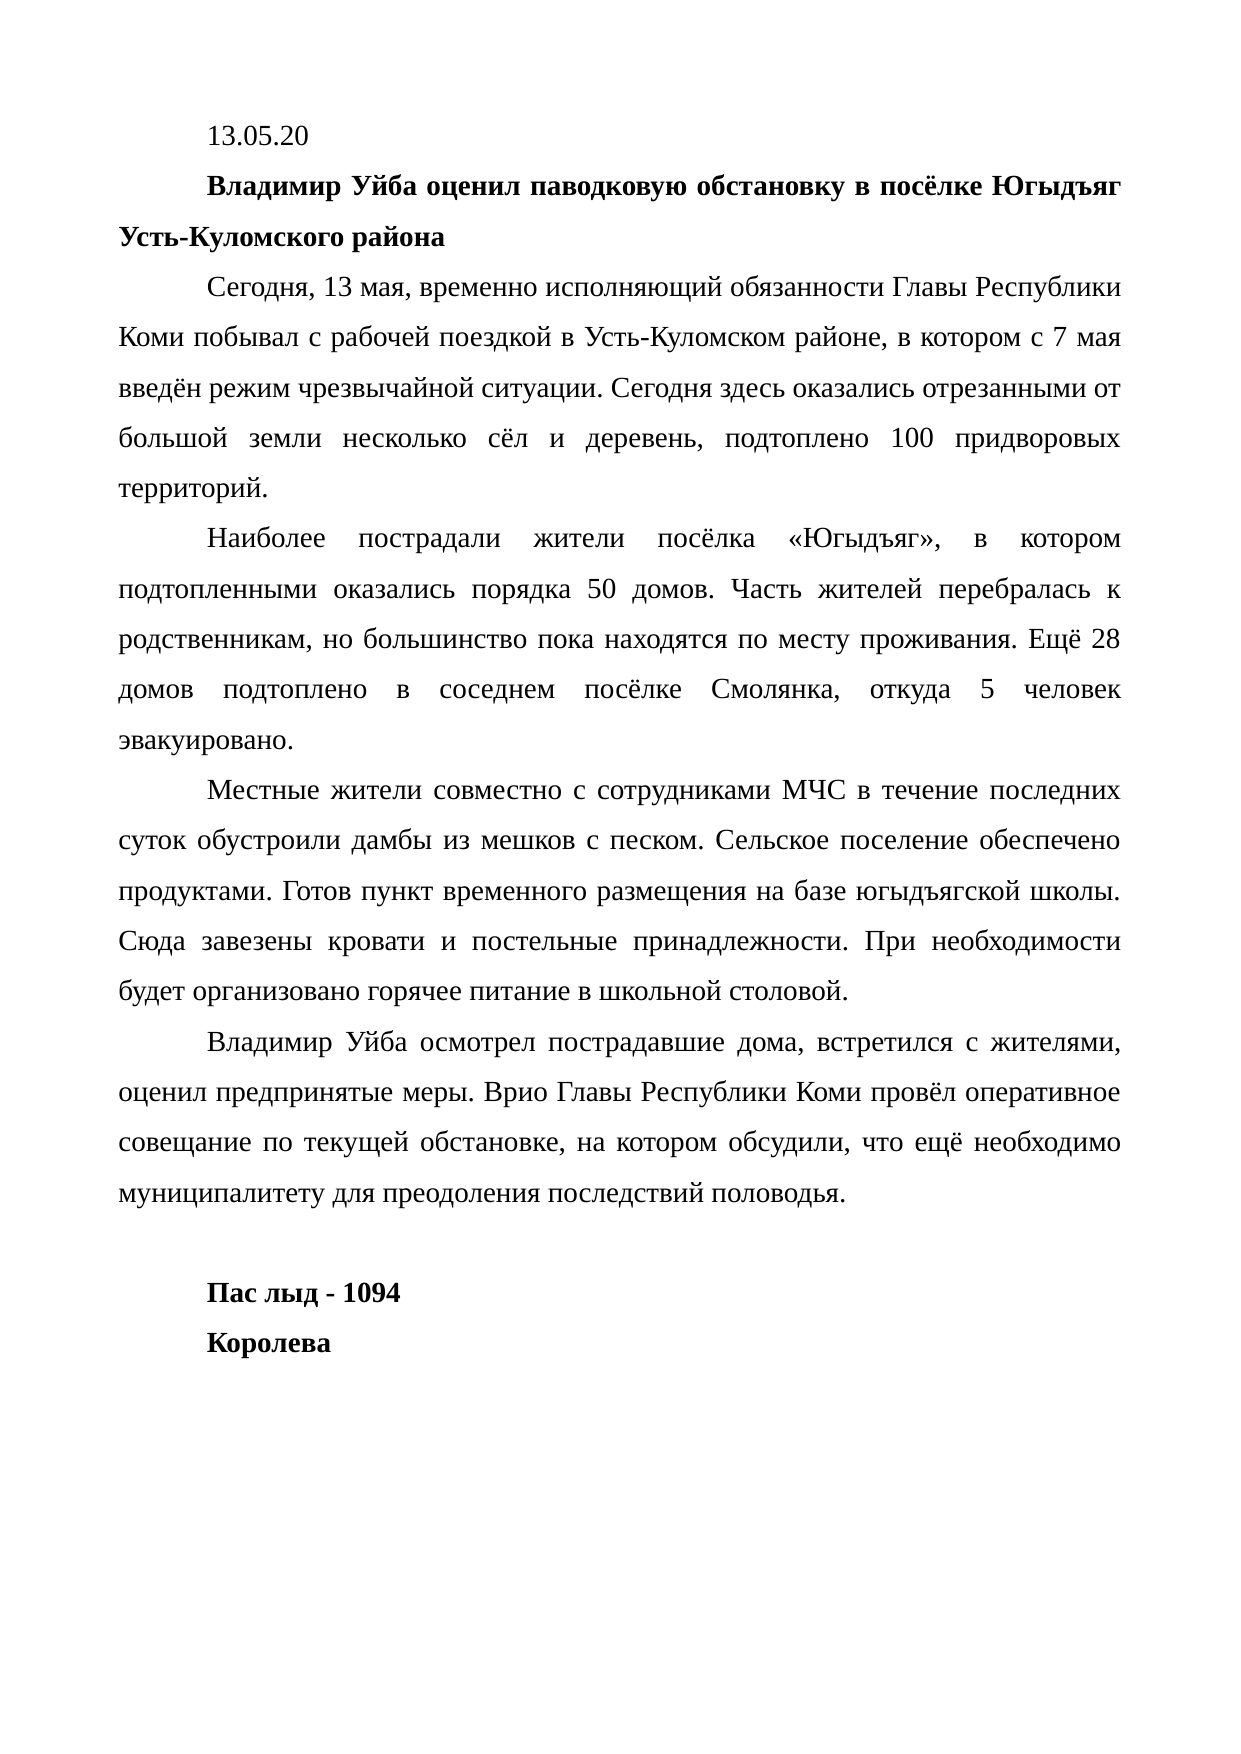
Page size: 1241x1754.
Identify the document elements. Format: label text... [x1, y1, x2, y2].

text Местные жители совместно с сотрудниками МЧС в течение последних суток обустроили дамбы из мешков с песком. Сельское поселение обеспечено продуктами. Готов пункт временного размещения на базе югыдъягской школы. Сюда завезены кровати и постельные принадлежности. При необходимости будет организовано горячее питание в школьной столовой. [118, 772, 1122, 1007]
text Владимир Уйба осмотрел пострадавшие дома, встретился с жителями, оценил предпринятые меры. Врио Главы Республики Коми провёл оперативное совещание по текущей обстановке, на котором обсудили, что ещё необходимо муниципалитету для преодоления последствий половодья. [118, 1024, 1122, 1208]
text Владимир Уйба оценил паводковую обстановку в посёлке Югыдъяг Усть-Куломского района [118, 168, 1122, 252]
text 13.05.20 [118, 118, 1122, 152]
text Королева [118, 1326, 1122, 1359]
text Наиболее пострадали жители посёлка «Югыдъяг», в котором подтопленными оказались порядка 50 домов. Часть жителей перебралась к родственникам, но большинство пока находятся по месту проживания. Ещё 28 домов подтоплено в соседнем посёлке Смолянка, откуда 5 человек эвакуировано. [118, 521, 1122, 755]
text Сегодня, 13 мая, временно исполняющий обязанности Главы Республики Коми побывал с рабочей поездкой в Усть-Куломском районе, в котором с 7 мая введён режим чрезвычайной ситуации. Сегодня здесь оказались отрезанными от большой земли несколько сёл и деревень, подтоплено 100 придворовых территорий. [118, 269, 1122, 504]
text Пас лыд - 1094 [118, 1275, 1122, 1309]
